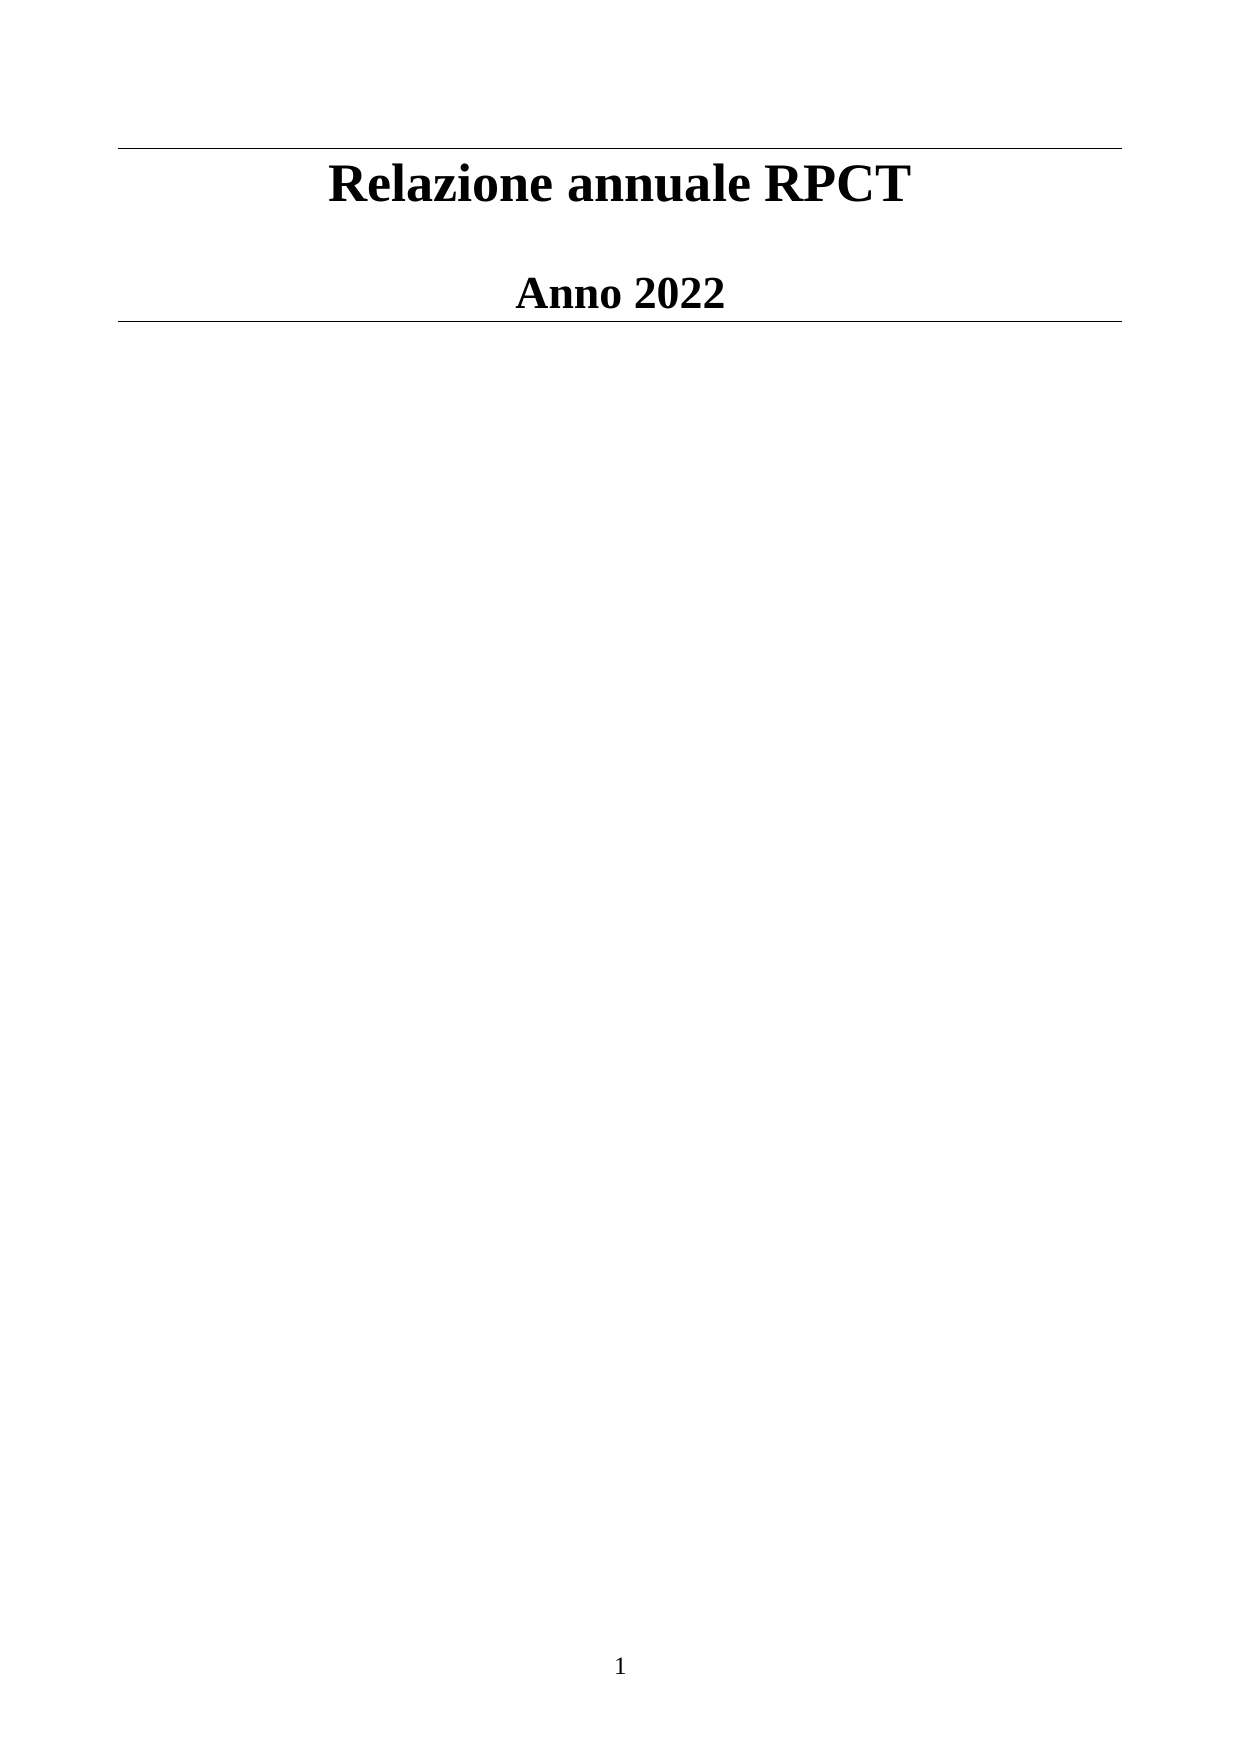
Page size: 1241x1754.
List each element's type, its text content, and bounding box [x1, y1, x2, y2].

text Relazione annuale RPCT [118, 149, 1122, 213]
text Anno 2022 [118, 263, 1122, 321]
